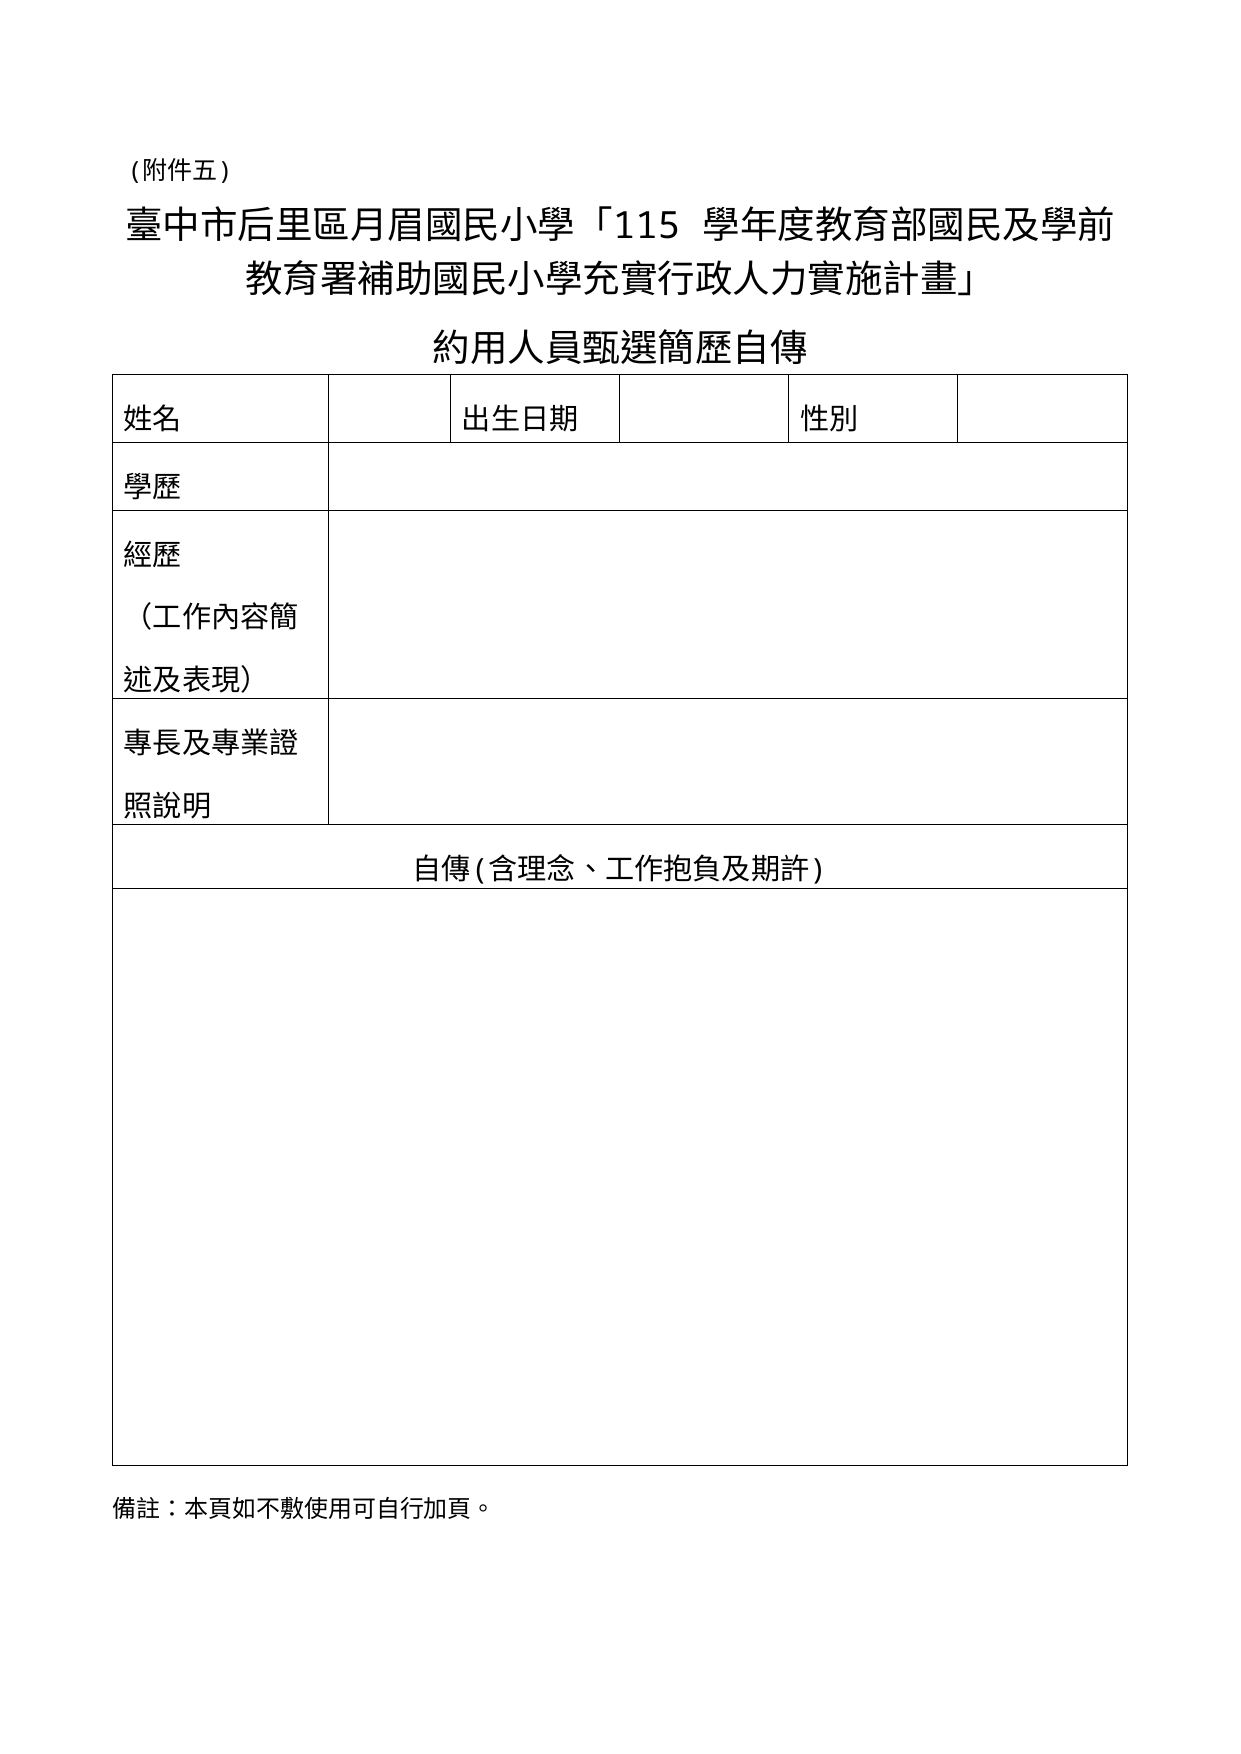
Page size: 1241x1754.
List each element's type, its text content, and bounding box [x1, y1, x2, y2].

table_cell [329, 511, 1127, 698]
table_header 出生日期 [451, 375, 619, 442]
table_cell 專長及專業證照說明 [113, 699, 328, 824]
text 備註：本頁如不敷使用可自行加頁。 [112, 1466, 1128, 1528]
table_cell 經歷 （工作內容簡述及表現） [113, 511, 328, 698]
table_header 性別 [789, 375, 957, 442]
table_cell [329, 443, 1127, 509]
text 約用人員甄選簡歷自傳 [112, 304, 1128, 366]
text (附件五) [112, 127, 1128, 189]
table_cell 學歷 [113, 443, 328, 509]
table_cell [329, 699, 1127, 824]
table_header [620, 375, 788, 442]
table_header [958, 375, 1127, 442]
table_cell [113, 889, 1127, 1464]
text 臺中市后里區月眉國民小學「115 學年度教育部國民及學前教育署補助國民小學充實行政人力實施計畫」 [112, 195, 1128, 304]
table_header [329, 375, 450, 442]
table_cell 自傳(含理念、工作抱負及期許) [113, 825, 1127, 888]
table_header 姓名 [113, 375, 328, 442]
